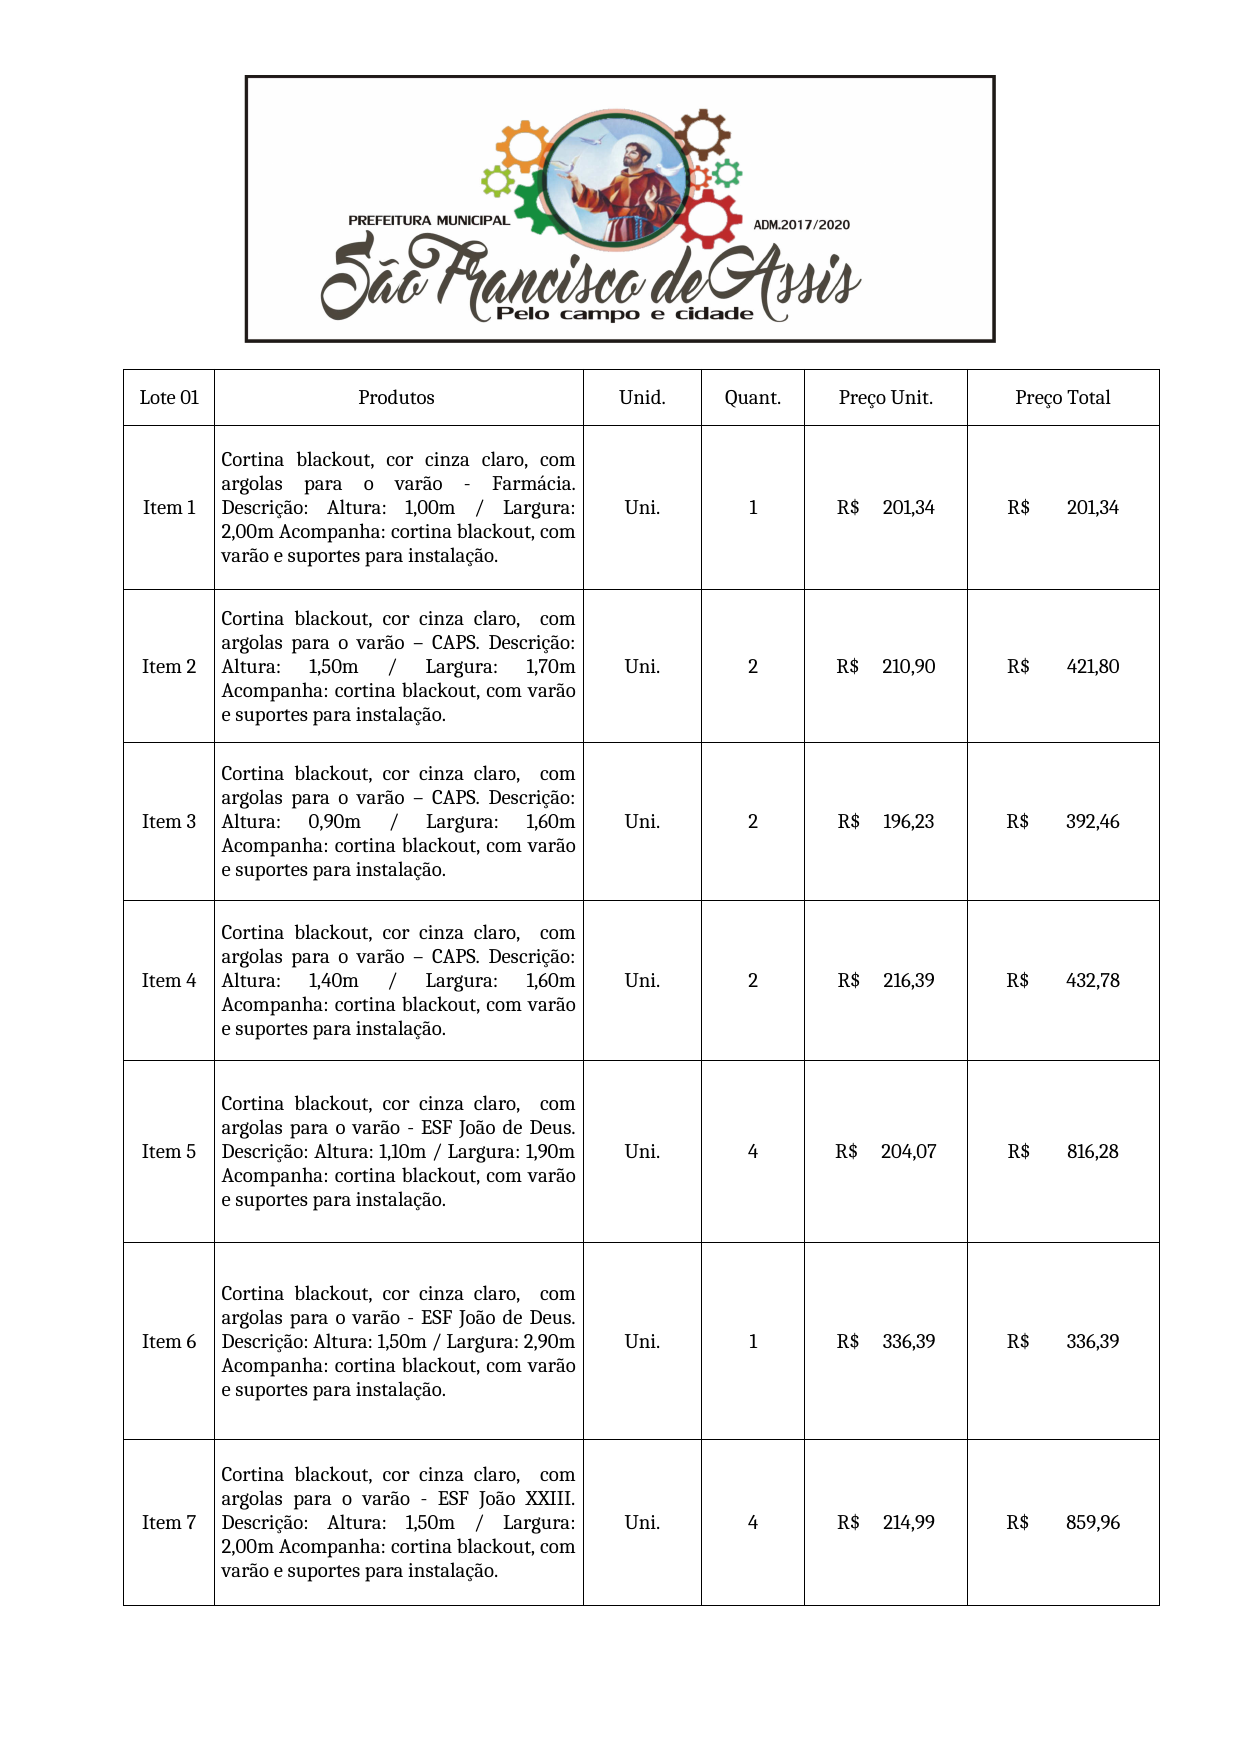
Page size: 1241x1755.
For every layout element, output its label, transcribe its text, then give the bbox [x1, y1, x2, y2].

table_cell Cortina blackout, cor cinza claro, com argolas para o varão – CAPS. Descrição: Altura: 1,50m / Largura: 1,70m Acompanha: cortina blackout, com varão e suportes para instalação. [215, 590, 583, 742]
table_cell Item 3 [124, 743, 214, 900]
table_header Produtos [215, 370, 583, 425]
table_cell 1 [702, 426, 804, 589]
table_cell R$ 336,39 [805, 1243, 967, 1439]
table_cell R$ 816,28 [968, 1061, 1159, 1242]
table_cell 4 [702, 1061, 804, 1242]
table_header Unid. [584, 370, 701, 425]
table_cell Uni. [584, 1243, 701, 1439]
table_cell 2 [702, 590, 804, 742]
table_cell Uni. [584, 426, 701, 589]
table_header Lote 01 [124, 370, 214, 425]
table_cell R$ 214,99 [805, 1440, 967, 1605]
table_cell R$ 421,80 [968, 590, 1159, 742]
table_header Preço Total [968, 370, 1159, 425]
table_cell Cortina blackout, cor cinza claro, com argolas para o varão - ESF João XXIII. Descrição: Altura: 1,50m / Largura: 2,00m Acompanha: cortina blackout, com varão e suportes para instalação. [215, 1440, 583, 1605]
table_cell R$ 196,23 [805, 743, 967, 900]
table_header Quant. [702, 370, 804, 425]
table_cell 1 [702, 1243, 804, 1439]
table_cell R$ 432,78 [968, 901, 1159, 1059]
table_cell R$ 201,34 [968, 426, 1159, 589]
table_cell Cortina blackout, cor cinza claro, com argolas para o varão - Farmácia. Descrição: Altura: 1,00m / Largura: 2,00m Acompanha: cortina blackout, com varão e suportes para instalação. [215, 426, 583, 589]
table_cell Item 5 [124, 1061, 214, 1242]
table_cell Item 6 [124, 1243, 214, 1439]
table_cell Item 2 [124, 590, 214, 742]
table_cell 2 [702, 901, 804, 1059]
table_cell R$ 859,96 [968, 1440, 1159, 1605]
table_cell Uni. [584, 743, 701, 900]
table_cell Uni. [584, 590, 701, 742]
table_cell R$ 392,46 [968, 743, 1159, 900]
table_cell 4 [702, 1440, 804, 1605]
table_cell R$ 336,39 [968, 1243, 1159, 1439]
table_cell Uni. [584, 1061, 701, 1242]
table_cell Uni. [584, 1440, 701, 1605]
table_header Preço Unit. [805, 370, 967, 425]
table_cell Item 4 [124, 901, 214, 1059]
table_cell Cortina blackout, cor cinza claro, com argolas para o varão – CAPS. Descrição: Altura: 1,40m / Largura: 1,60m Acompanha: cortina blackout, com varão e suportes para instalação. [215, 901, 583, 1059]
table_cell Item 7 [124, 1440, 214, 1605]
table_cell Uni. [584, 901, 701, 1059]
table_cell R$ 216,39 [805, 901, 967, 1059]
table_cell 2 [702, 743, 804, 900]
table_cell R$ 201,34 [805, 426, 967, 589]
table_cell R$ 204,07 [805, 1061, 967, 1242]
table_cell Cortina blackout, cor cinza claro, com argolas para o varão - ESF João de Deus. Descrição: Altura: 1,50m / Largura: 2,90m Acompanha: cortina blackout, com varão e suportes para instalação. [215, 1243, 583, 1439]
table_cell Cortina blackout, cor cinza claro, com argolas para o varão - ESF João de Deus. Descrição: Altura: 1,10m / Largura: 1,90m Acompanha: cortina blackout, com varão e suportes para instalação. [215, 1061, 583, 1242]
table_cell R$ 210,90 [805, 590, 967, 742]
table_cell Cortina blackout, cor cinza claro, com argolas para o varão – CAPS. Descrição: Altura: 0,90m / Largura: 1,60m Acompanha: cortina blackout, com varão e suportes para instalação. [215, 743, 583, 900]
table_cell Item 1 [124, 426, 214, 589]
